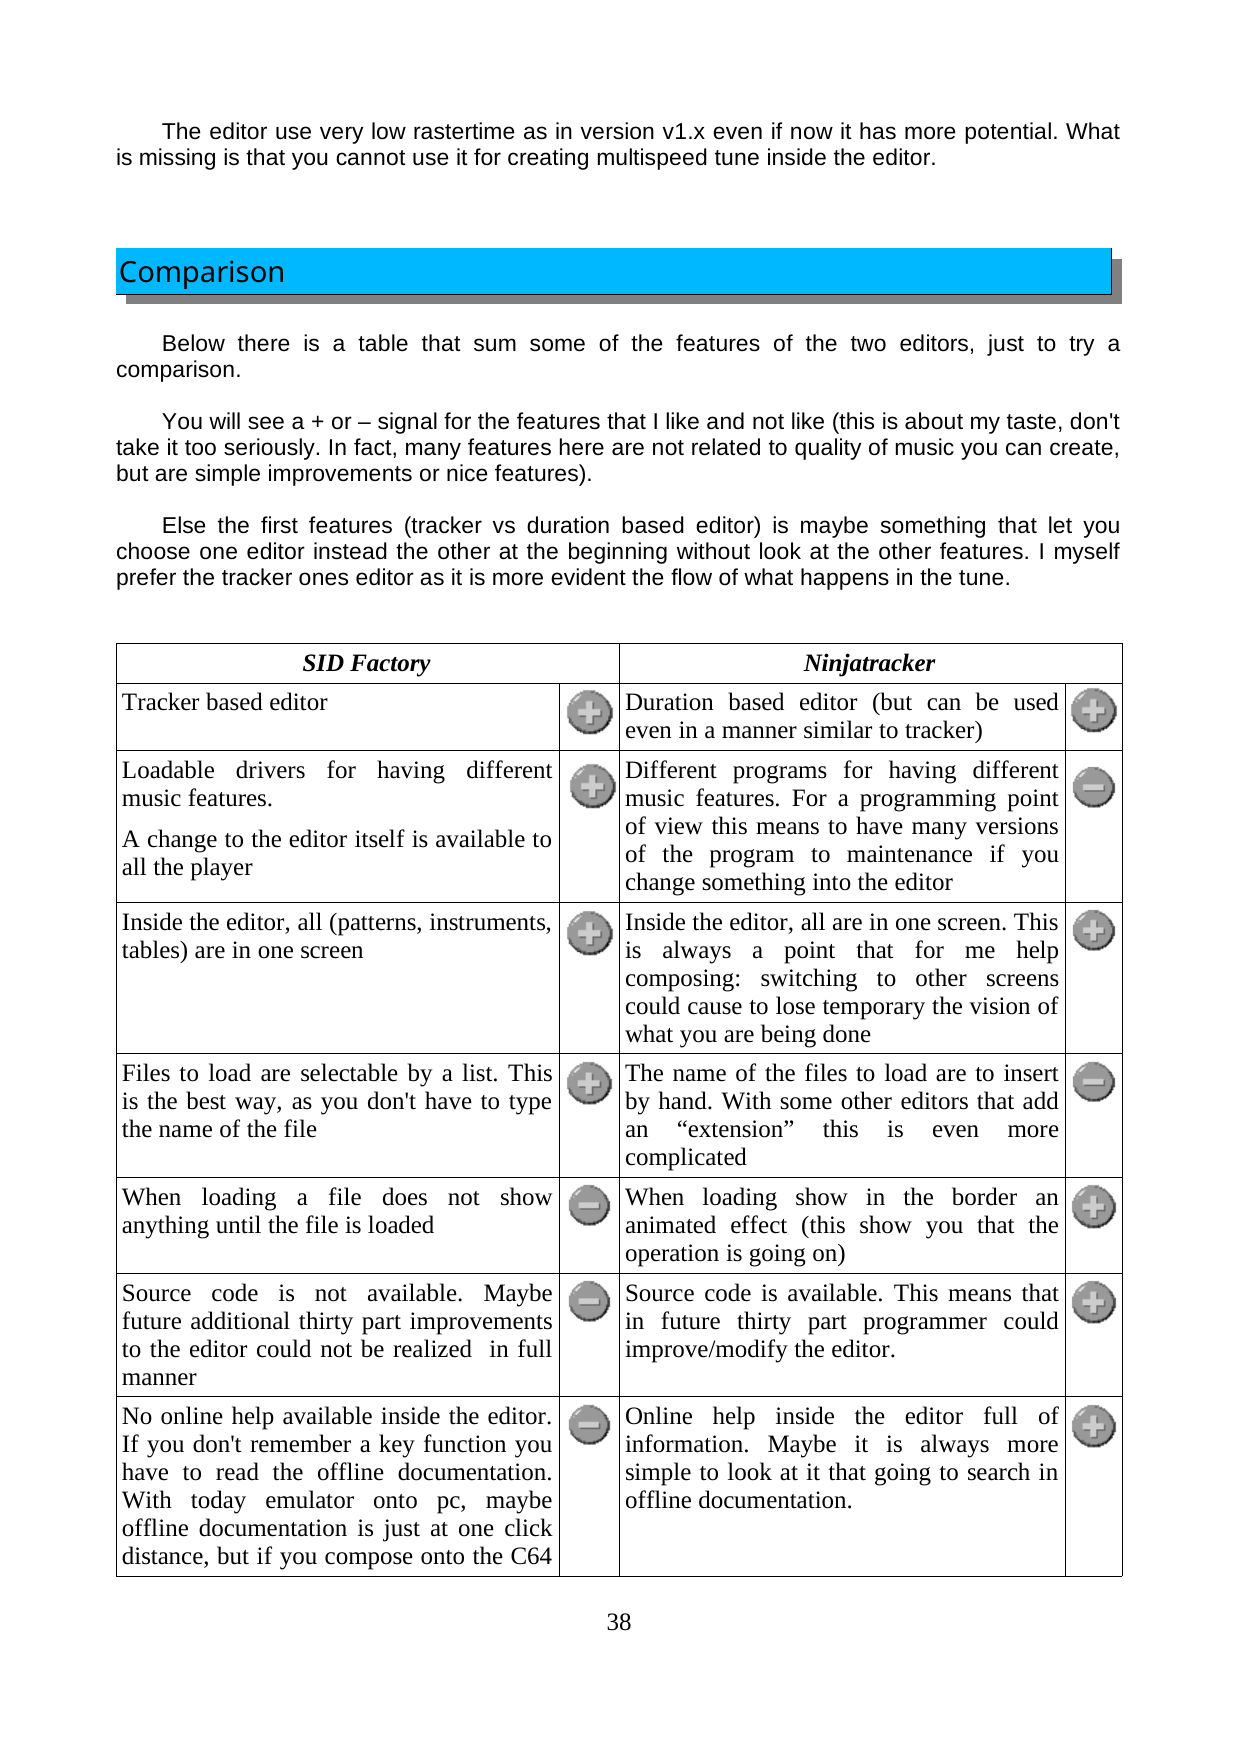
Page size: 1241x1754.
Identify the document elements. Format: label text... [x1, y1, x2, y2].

table_cell No online help available inside the editor. If you don't remember a key function you have to read the offline documentation. With today emulator onto pc, maybe offline documentation is just at one click distance, but if you compose onto the C64 [117, 1397, 559, 1576]
table_cell Loadable drivers for having different music features. A change to the editor itself is available to all the player [117, 751, 559, 902]
table_cell Inside the editor, all are in one screen. This is always a point that for me help composing: switching to other screens could cause to lose temporary the vision of what you are being done [620, 903, 1065, 1053]
picture [564, 687, 615, 738]
picture [566, 1182, 612, 1229]
table_cell Different programs for having different music features. For a programming point of view this means to have many versions of the program to maintenance if you change something into the editor [620, 751, 1065, 902]
picture [1070, 765, 1117, 811]
table_cell [560, 1178, 619, 1228]
picture [1070, 1059, 1117, 1105]
table_cell [1066, 1178, 1122, 1273]
table_header SID Factory [117, 644, 619, 683]
picture [1069, 1278, 1118, 1327]
text You will see a + or – signal for the features that I like and not like (this is about my taste, don't take it too seriously. In fact, many features here are not related to quality of music you can create, but are simple improvements or nice features). [116, 408, 1122, 487]
picture [1069, 1402, 1118, 1451]
table_cell Files to load are selectable by a list. This is the best way, as you don't have to type the name of the file [117, 1054, 559, 1177]
table_cell [560, 1274, 619, 1278]
picture [564, 1059, 614, 1108]
table_cell [560, 1054, 619, 1177]
text Comparison [116, 248, 1111, 294]
table_cell [1066, 1054, 1122, 1177]
picture [1068, 685, 1119, 736]
table_cell [560, 1397, 619, 1576]
table_cell Source code is available. This means that in future thirty part programmer could improve/modify the editor. [620, 1274, 1065, 1396]
table_cell Source code is not available. Maybe future additional thirty part improvements to the editor could not be realized in full manner [117, 1274, 559, 1396]
text Below there is a table that sum some of the features of the two editors, just to try a comparison. [116, 330, 1122, 382]
table_cell Inside the editor, all (patterns, instruments, tables) are in one screen [117, 903, 559, 1053]
table_cell [1066, 903, 1122, 1053]
table_header Ninjatracker [620, 644, 1122, 683]
table_cell [560, 751, 619, 902]
table_cell [560, 1279, 619, 1396]
table_cell Online help inside the editor full of information. Maybe it is always more simple to look at it that going to search in offline documentation. [620, 1397, 1065, 1576]
table_cell [1066, 684, 1122, 750]
table_cell [1066, 751, 1122, 902]
table_cell [1066, 1397, 1122, 1576]
picture [566, 1402, 612, 1448]
picture [567, 761, 618, 812]
picture [1070, 907, 1117, 954]
table_cell [560, 1229, 619, 1273]
picture [1069, 1182, 1118, 1232]
table_cell [1066, 1274, 1122, 1278]
table_cell When loading a file does not show anything until the file is loaded [117, 1178, 559, 1273]
picture [564, 908, 615, 959]
text Else the first features (tracker vs duration based editor) is maybe something that let you choose one editor instead the other at the beginning without look at the other features. I myself prefer the tracker ones editor as it is more evident the flow of what happens in the tune. [116, 513, 1122, 591]
table_cell Tracker based editor [117, 684, 559, 750]
table_cell The name of the files to load are to insert by hand. With some other editors that add an “extension” this is even more complicated [620, 1054, 1065, 1177]
text The editor use very low rastertime as in version v1.x even if now it has more potential. What is missing is that you cannot use it for creating multispeed tune inside the editor. [116, 118, 1122, 170]
table_cell [560, 903, 619, 1053]
table_cell When loading show in the border an animated effect (this show you that the operation is going on) [620, 1178, 1065, 1273]
picture [566, 1278, 612, 1325]
table_cell [1066, 1279, 1122, 1396]
table_cell [560, 684, 619, 750]
table_cell Duration based editor (but can be used even in a manner similar to tracker) [620, 684, 1065, 750]
